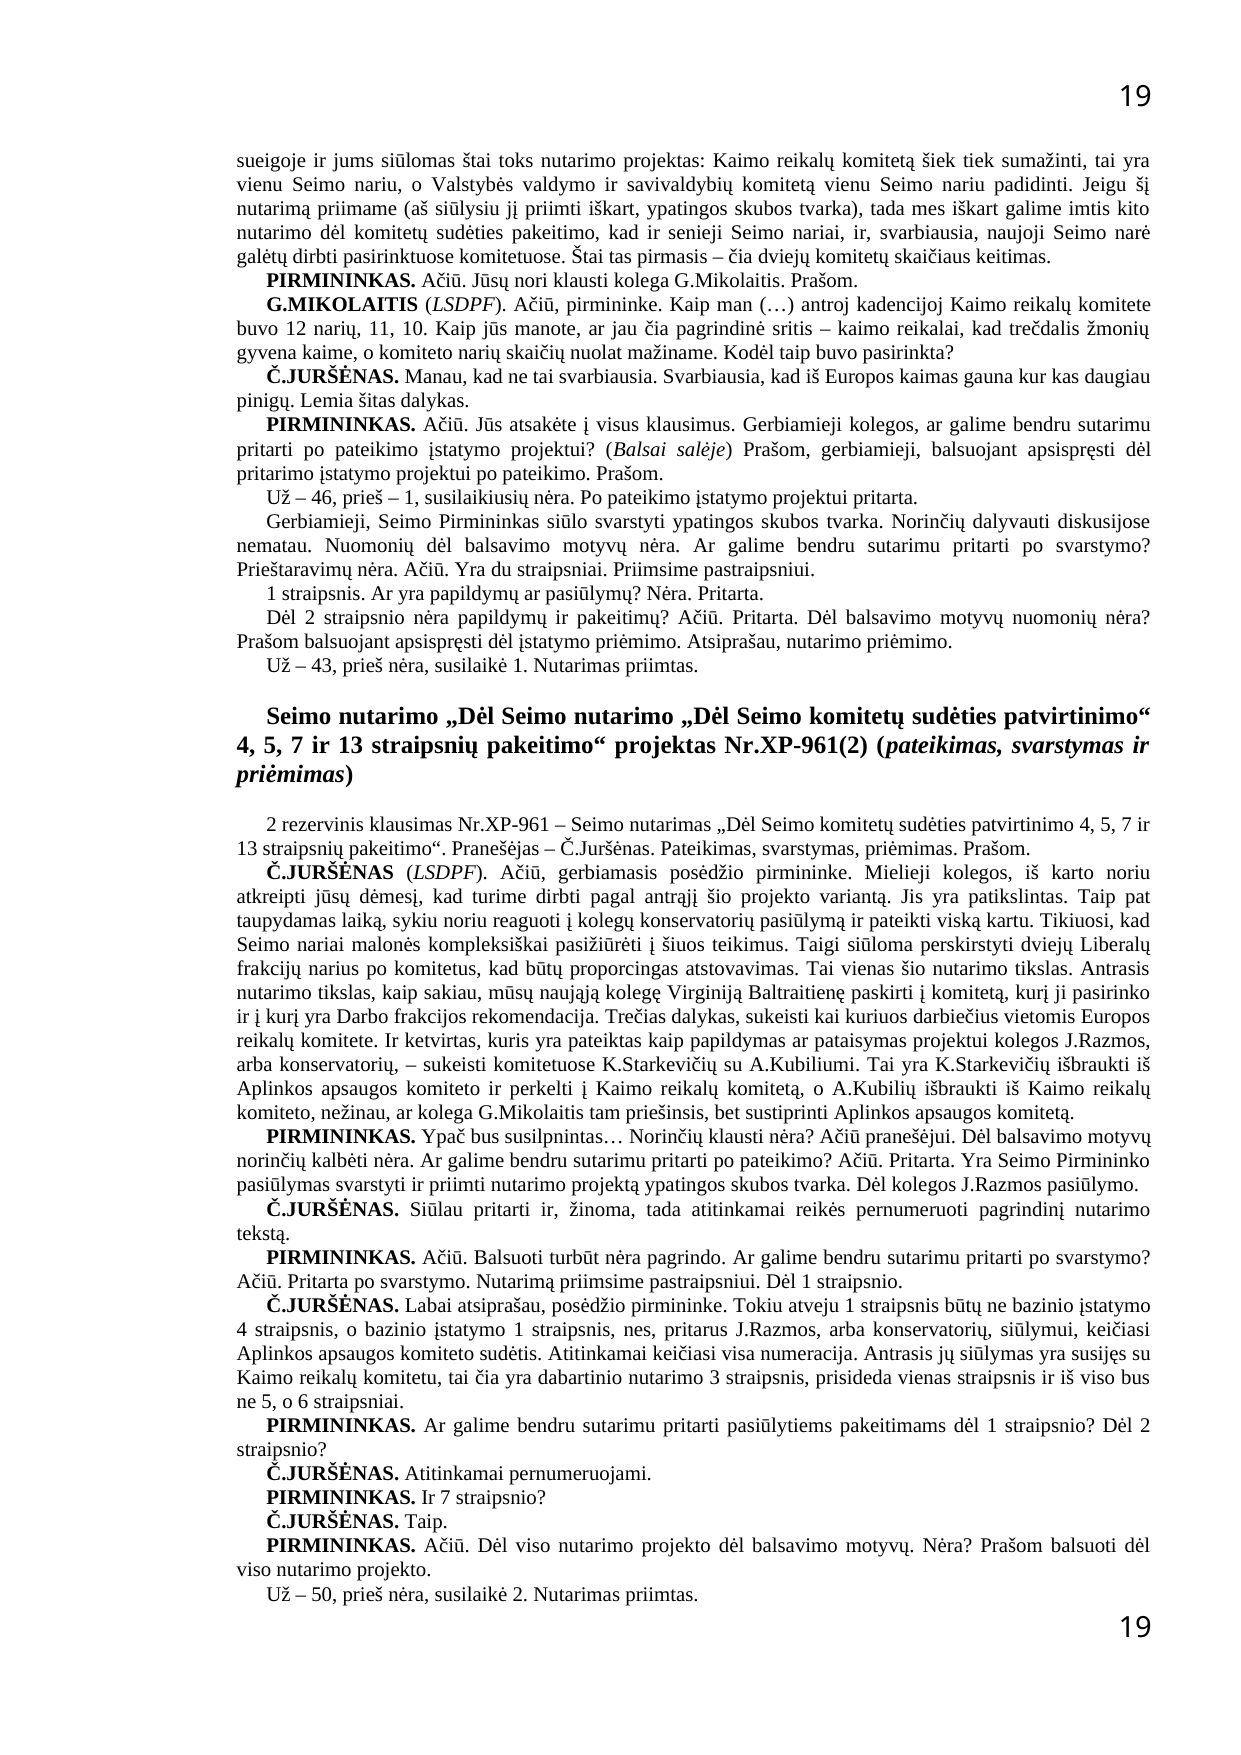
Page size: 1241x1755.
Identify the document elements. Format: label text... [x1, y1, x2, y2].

text Už – 50, prieš nėra, susilaikė 2. Nutarimas priimtas. [236, 1581, 1152, 1606]
text Už – 46, prieš – 1, susilaikiusių nėra. Po pateikimo įstatymo projektui pritarta. [236, 484, 1152, 509]
text Č.JURŠĖNAS. Manau, kad ne tai svarbiausia. Svarbiausia, kad iš Europos kaimas gauna kur kas daugiau pinigų. Lemia šitas dalykas. [236, 364, 1152, 412]
text PIRMININKAS. Ir 7 straipsnio? [236, 1485, 1152, 1509]
text Č.JURŠĖNAS. Labai atsiprašau, posėdžio pirmininke. Tokiu atveju 1 straipsnis būtų ne bazinio įstatymo 4 straipsnis, o bazinio įstatymo 1 straipsnis, nes, pritarus J.Razmos, arba konservatorių, siūlymui, keičiasi Aplinkos apsaugos komiteto sudėtis. Atitinkamai keičiasi visa numeracija. Antrasis jų siūlymas yra susijęs su Kaimo reikalų komitetu, tai čia yra dabartinio nutarimo 3 straipsnis, prisideda vienas straipsnis ir iš viso bus ne 5, o 6 straipsniai. [236, 1293, 1152, 1413]
text PIRMININKAS. Ar galime bendru sutarimu pritarti pasiūlytiems pakeitimams dėl 1 straipsnio? Dėl 2 straipsnio? [236, 1413, 1152, 1461]
text Č.JURŠĖNAS (LSDPF). Ačiū, gerbiamasis posėdžio pirmininke. Mielieji kolegos, iš karto noriu atkreipti jūsų dėmesį, kad turime dirbti pagal antrąjį šio projekto variantą. Jis yra patikslintas. Taip pat taupydamas laiką, sykiu noriu reaguoti į kolegų konservatorių pasiūlymą ir pateikti viską kartu. Tikiuosi, kad Seimo nariai malonės kompleksiškai pasižiūrėti į šiuos teikimus. Taigi siūloma perskirstyti dviejų Liberalų frakcijų narius po komitetus, kad būtų proporcingas atstovavimas. Tai vienas šio nutarimo tikslas. Antrasis nutarimo tikslas, kaip sakiau, mūsų naująją kolegę Virginiją Baltraitienę paskirti į komitetą, kurį ji pasirinko ir į kurį yra Darbo frakcijos rekomendacija. Trečias dalykas, sukeisti kai kuriuos darbiečius vietomis Europos reikalų komitete. Ir ketvirtas, kuris yra pateiktas kaip papildymas ar pataisymas projektui kolegos J.Razmos, arba konservatorių, – sukeisti komitetuose K.Starkevičių su A.Kubiliumi. Tai yra K.Starkevičių išbraukti iš Aplinkos apsaugos komiteto ir perkelti į Kaimo reikalų komitetą, o A.Kubilių išbraukti iš Kaimo reikalų komiteto, nežinau, ar kolega G.Mikolaitis tam priešinsis, bet sustiprinti Aplinkos apsaugos komitetą. [236, 859, 1152, 1124]
text G.MIKOLAITIS (LSDPF). Ačiū, pirmininke. Kaip man (…) antroj kadencijoj Kaimo reikalų komitete buvo 12 narių, 11, 10. Kaip jūs manote, ar jau čia pagrindinė sritis – kaimo reikalai, kad trečdalis žmonių gyvena kaime, o komiteto narių skaičių nuolat mažiname. Kodėl taip buvo pasirinkta? [236, 292, 1152, 364]
text sueigoje ir jums siūlomas štai toks nutarimo projektas: Kaimo reikalų komitetą šiek tiek sumažinti, tai yra vienu Seimo nariu, o Valstybės valdymo ir savivaldybių komitetą vienu Seimo nariu padidinti. Jeigu šį nutarimą priimame (aš siūlysiu jį priimti iškart, ypatingos skubos tvarka), tada mes iškart galime imtis kito nutarimo dėl komitetų sudėties pakeitimo, kad ir senieji Seimo nariai, ir, svarbiausia, naujoji Seimo narė galėtų dirbti pasirinktuose komitetuose. Štai tas pirmasis – čia dviejų komitetų skaičiaus keitimas. [236, 148, 1152, 268]
text PIRMININKAS. Ačiū. Balsuoti turbūt nėra pagrindo. Ar galime bendru sutarimu pritarti po svarstymo? Ačiū. Pritarta po svarstymo. Nutarimą priimsime pastraipsniui. Dėl 1 straipsnio. [236, 1244, 1152, 1293]
text PIRMININKAS. Ypač bus susilpnintas… Norinčių klausti nėra? Ačiū pranešėjui. Dėl balsavimo motyvų norinčių kalbėti nėra. Ar galime bendru sutarimu pritarti po pateikimo? Ačiū. Pritarta. Yra Seimo Pirmininko pasiūlymas svarstyti ir priimti nutarimo projektą ypatingos skubos tvarka. Dėl kolegos J.Razmos pasiūlymo. [236, 1124, 1152, 1196]
text PIRMININKAS. Ačiū. Jūsų nori klausti kolega G.Mikolaitis. Prašom. [236, 268, 1152, 292]
text Už – 43, prieš nėra, susilaikė 1. Nutarimas priimtas. [236, 653, 1152, 677]
text Č.JURŠĖNAS. Taip. [236, 1509, 1152, 1533]
text Č.JURŠĖNAS. Siūlau pritarti ir, žinoma, tada atitinkamai reikės pernumeruoti pagrindinį nutarimo tekstą. [236, 1196, 1152, 1244]
text Gerbiamieji, Seimo Pirmininkas siūlo svarstyti ypatingos skubos tvarka. Norinčių dalyvauti diskusijose nematau. Nuomonių dėl balsavimo motyvų nėra. Ar galime bendru sutarimu pritarti po svarstymo? Prieštaravimų nėra. Ačiū. Yra du straipsniai. Priimsime pastraipsniui. [236, 509, 1152, 581]
text Č.JURŠĖNAS. Atitinkamai pernumeruojami. [236, 1461, 1152, 1485]
text 2 rezervinis klausimas Nr.XP-961 – Seimo nutarimas „Dėl Seimo komitetų sudėties patvirtinimo 4, 5, 7 ir 13 straipsnių pakeitimo“. Pranešėjas – Č.Juršėnas. Pateikimas, svarstymas, priėmimas. Prašom. [236, 811, 1152, 859]
text Dėl 2 straipsnio nėra papildymų ir pakeitimų? Ačiū. Pritarta. Dėl balsavimo motyvų nuomonių nėra? Prašom balsuojant apsispręsti dėl įstatymo priėmimo. Atsiprašau, nutarimo priėmimo. [236, 605, 1152, 653]
text PIRMININKAS. Ačiū. Jūs atsakėte į visus klausimus. Gerbiamieji kolegos, ar galime bendru sutarimu pritarti po pateikimo įstatymo projektui? (Balsai salėje) Prašom, gerbiamieji, balsuojant apsispręsti dėl pritarimo įstatymo projektui po pateikimo. Prašom. [236, 412, 1152, 484]
text 1 straipsnis. Ar yra papildymų ar pasiūlymų? Nėra. Pritarta. [236, 581, 1152, 605]
text Seimo nutarimo „Dėl Seimo nutarimo „Dėl Seimo komitetų sudėties patvirtinimo“ 4, 5, 7 ir 13 straipsnių pakeitimo“ projektas Nr.XP-961(2) (pateikimas, svarstymas ir priėmimas) [236, 701, 1152, 787]
text PIRMININKAS. Ačiū. Dėl viso nutarimo projekto dėl balsavimo motyvų. Nėra? Prašom balsuoti dėl viso nutarimo projekto. [236, 1533, 1152, 1581]
